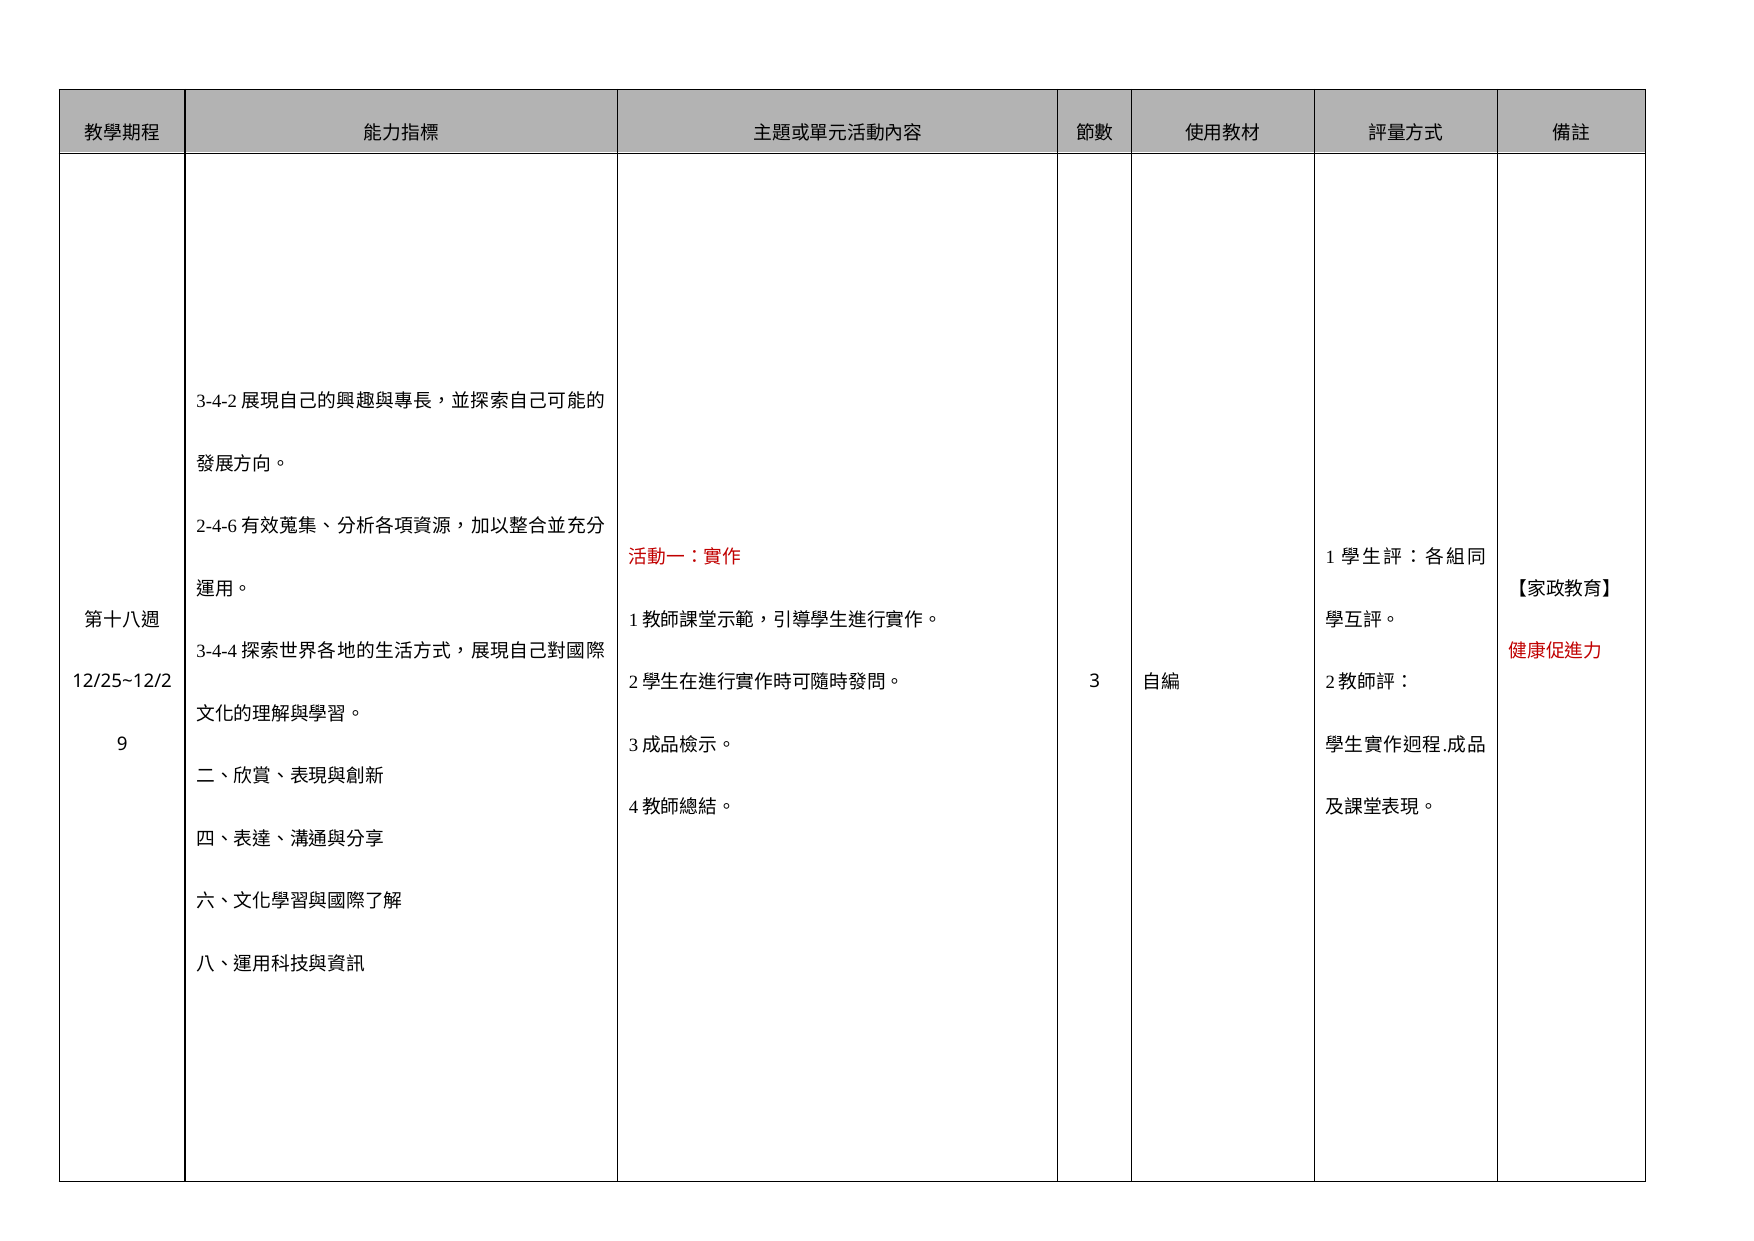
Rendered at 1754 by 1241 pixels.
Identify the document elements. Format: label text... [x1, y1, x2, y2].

table_cell 1學生評：各組同學互評。 2教師評： 學生實作迥程.成品及課堂表現。 [1315, 154, 1497, 1181]
table_cell 活動一：實作 1教師課堂示範，引導學生進行實作。 2學生在進行實作時可隨時發問。 3成品檢示。 4教師總結。 [618, 154, 1057, 1181]
table_header 使用教材 [1132, 90, 1314, 152]
table_header 主題或單元活動內容 [618, 90, 1057, 152]
table_header 教學期程 [60, 90, 184, 152]
table_cell 3-4-2展現自己的興趣與專長，並探索自己可能的發展方向。 2-4-6有效蒐集、分析各項資源，加以整合並充分運用。 3-4-4探索世界各地的生活方式，展現自己對國際文化的理解與學習。 二、欣賞、表現與創新 四、表達、溝通與分享 六、文化學習與國際了解 八、運用科技與資訊 [186, 154, 617, 1181]
table_cell 3 [1058, 154, 1131, 1181]
table_header 節數 [1058, 90, 1131, 152]
table_cell 第十八週 12/25~12/29 [60, 154, 184, 1181]
table_header 能力指標 [186, 90, 617, 152]
table_cell 自編 [1132, 154, 1314, 1181]
table_cell 【家政教育】 健康促進力 [1498, 154, 1645, 1181]
table_header 備註 [1498, 90, 1645, 152]
table_header 評量方式 [1315, 90, 1497, 152]
